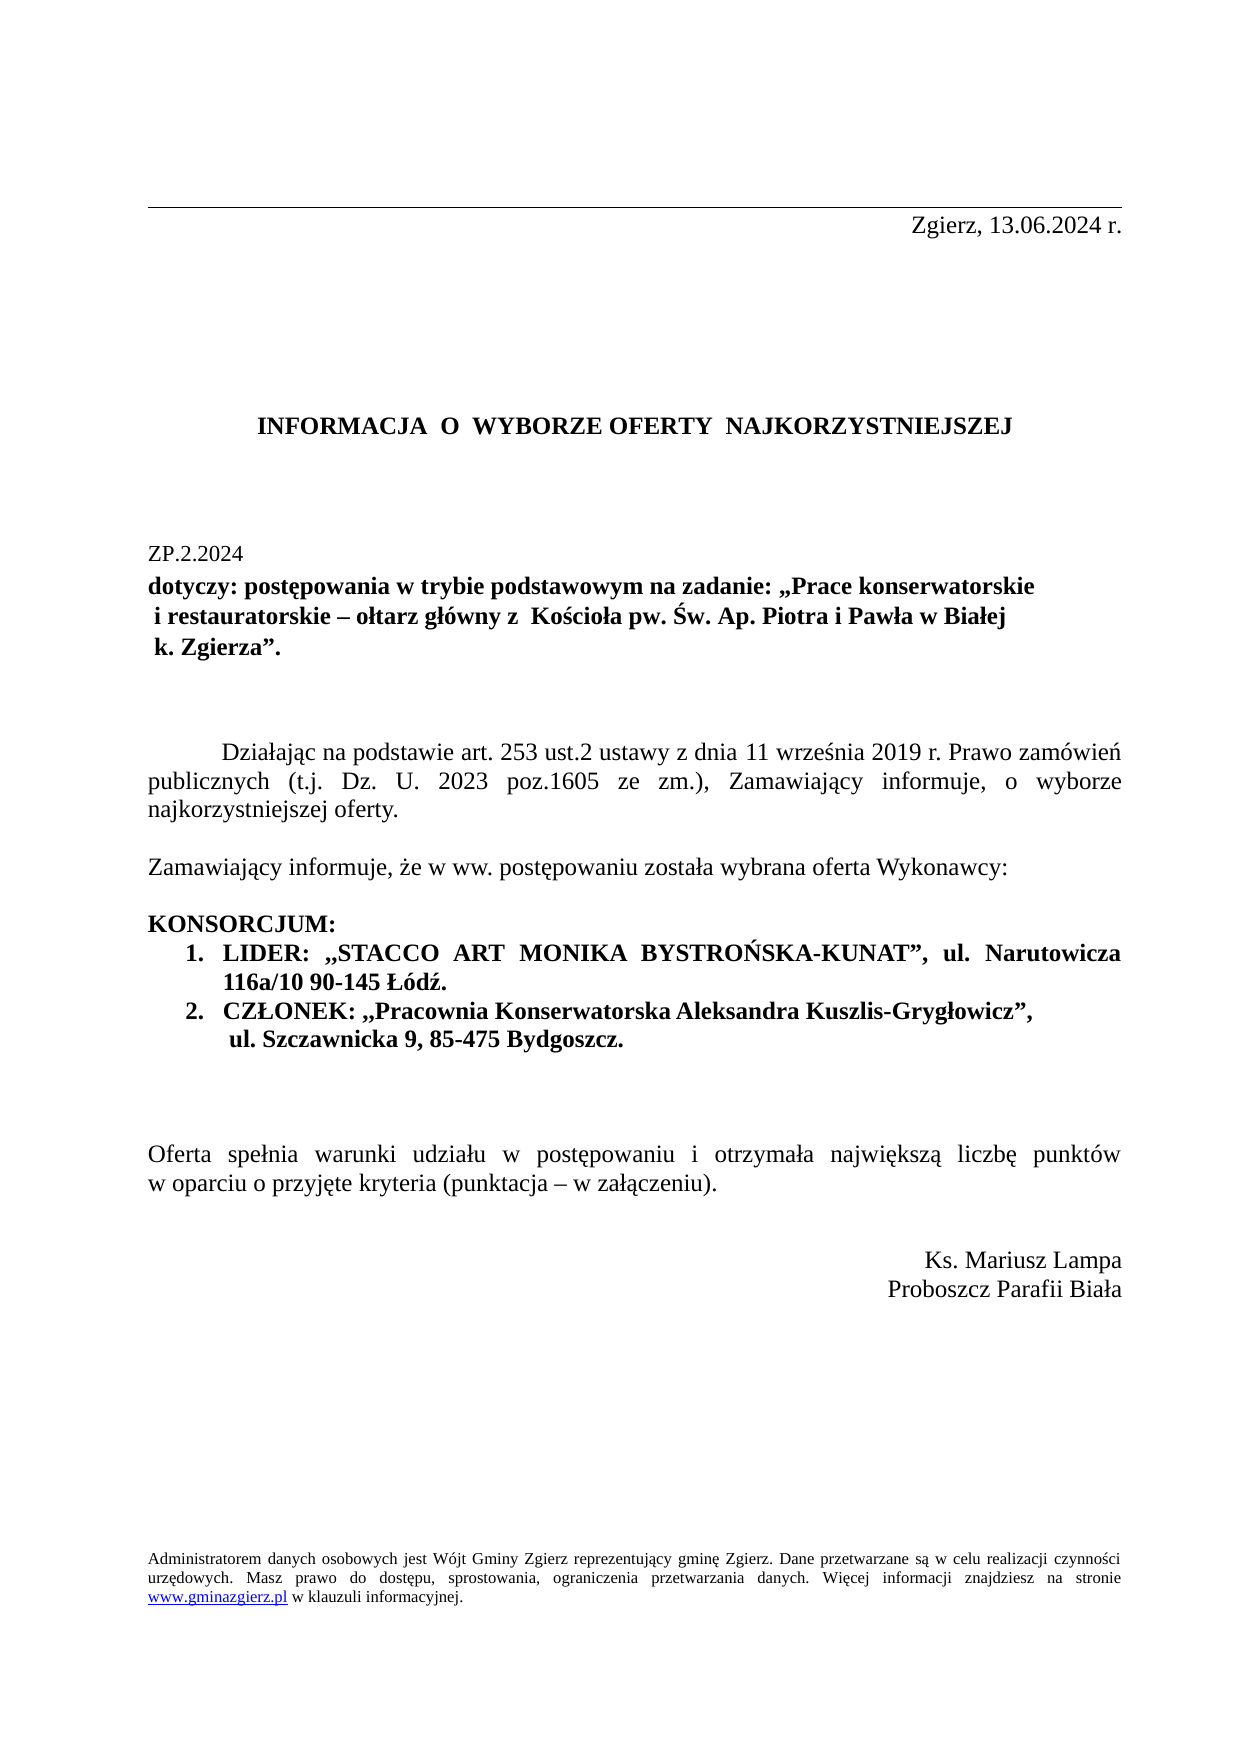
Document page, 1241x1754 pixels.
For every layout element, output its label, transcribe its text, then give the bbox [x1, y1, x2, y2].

text KONSORCJUM: [148, 909, 1122, 938]
text Proboszcz Parafii Biała [148, 1274, 1122, 1302]
list CZŁONEK: ,,Pracownia Konserwatorska Aleksandra Kuszlis-Grygłowicz”, ul. Szczawnicka 9, 85-475 Bydgoszcz. [185, 996, 1122, 1053]
text Zgierz, 13.06.2024 r. [148, 208, 1122, 239]
text INFORMACJA O WYBORZE OFERTY NAJKORZYSTNIEJSZEJ [148, 411, 1122, 440]
text Ks. Mariusz Lampa [148, 1245, 1122, 1274]
text Zamawiający informuje, że w ww. postępowaniu została wybrana oferta Wykonawcy: [148, 852, 1122, 881]
text Oferta spełnia warunki udziału w postępowaniu i otrzymała największą liczbę punktów w oparciu o przyjęte kryteria (punktacja – w załączeniu). [148, 1139, 1122, 1197]
text ZP.2.2024 [148, 541, 1122, 567]
list LIDER: ,,STACCO ART MONIKA BYSTROŃSKA-KUNAT”, ul. Narutowicza 116a/10 90-145 Łódź. [185, 938, 1122, 996]
text Działając na podstawie art. 253 ust.2 ustawy z dnia 11 września 2019 r. Prawo zamówień publicznych (t.j. Dz. U. 2023 poz.1605 ze zm.), Zamawiający informuje, o wyborze najkorzystniejszej oferty. [148, 737, 1122, 823]
text dotyczy: postępowania w trybie podstawowym na zadanie: „Prace konserwatorskie i restauratorskie – ołtarz główny z Kościoła pw. Św. Ap. Piotra i Pawła w Białej k. Zgierza”. [148, 571, 1122, 661]
